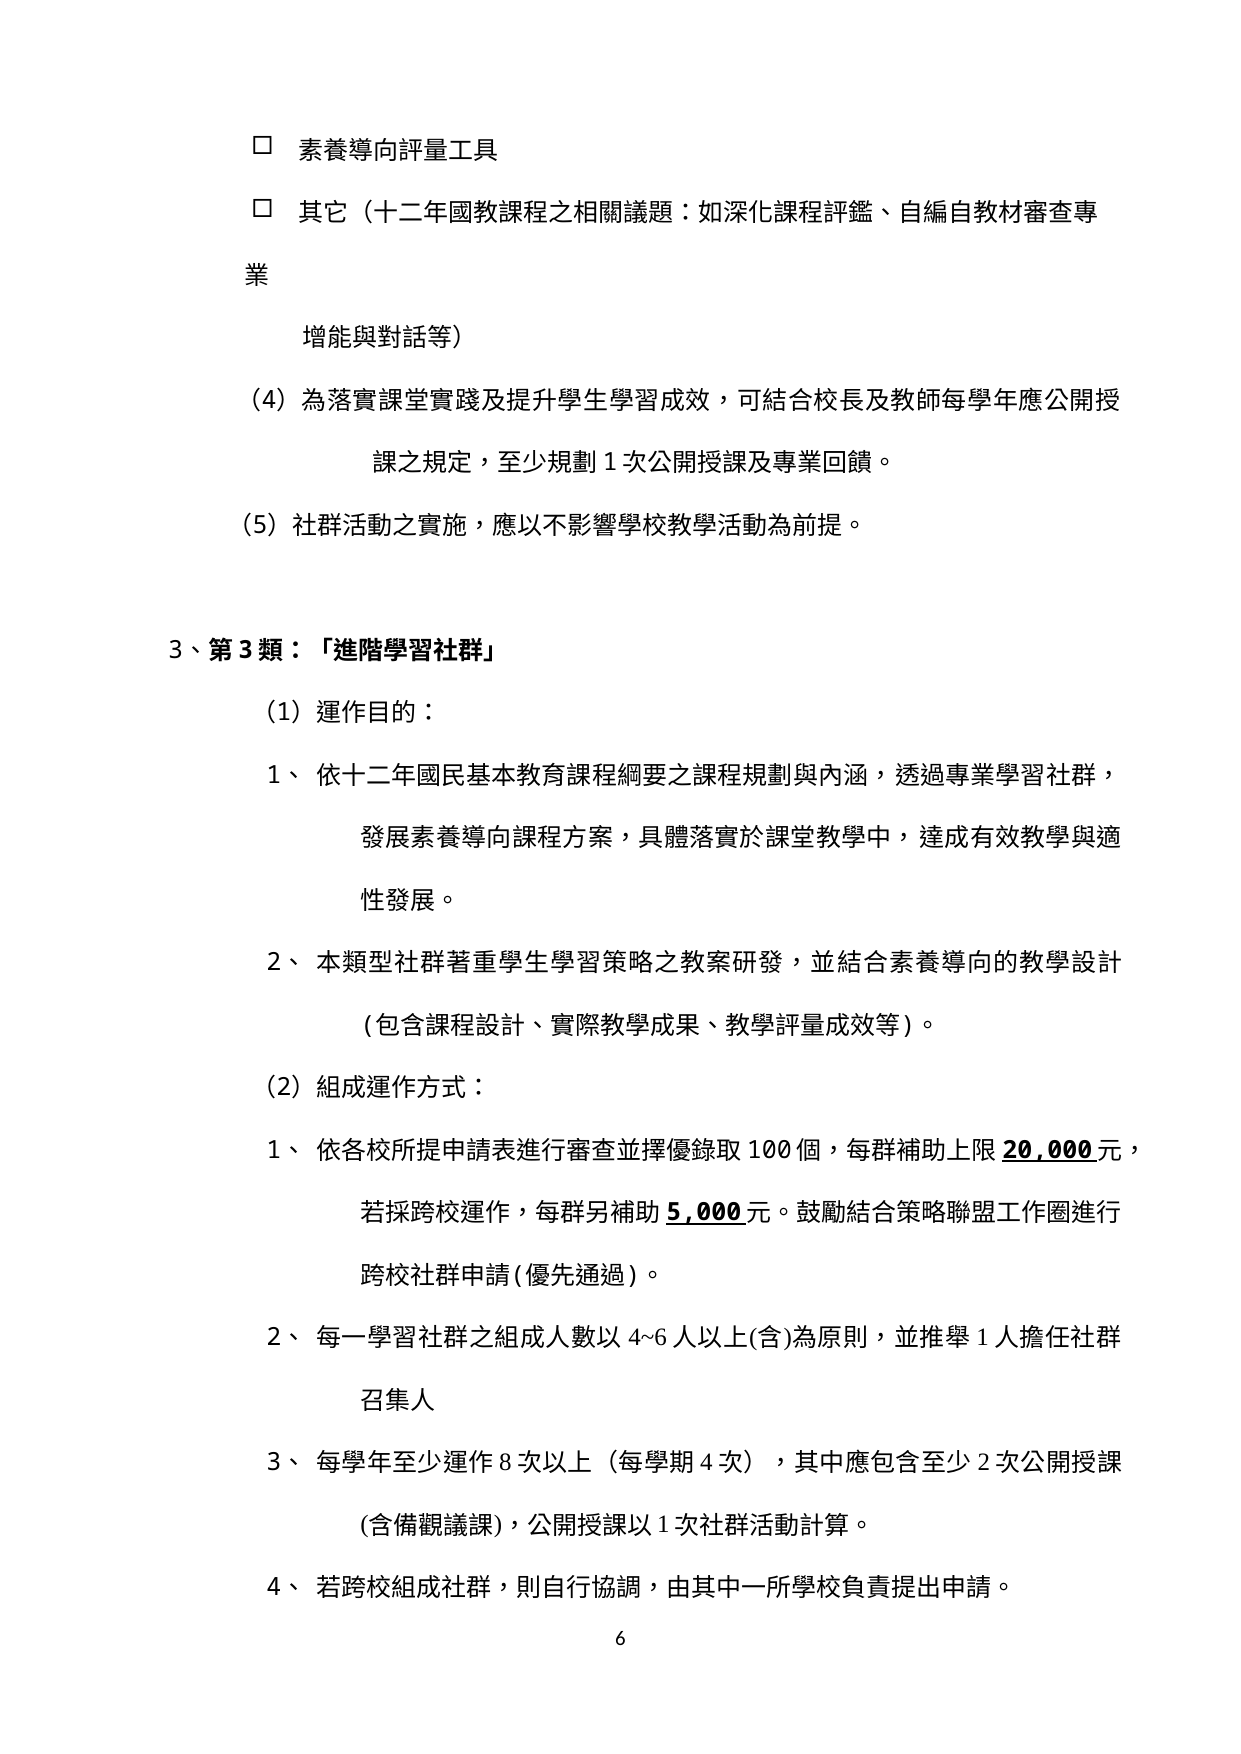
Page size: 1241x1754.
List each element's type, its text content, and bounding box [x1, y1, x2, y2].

text 增能與對話等） [295, 294, 1122, 357]
text  素養導向評量工具 [244, 107, 1122, 169]
list 依十二年國民基本教育課程綱要之課程規劃與內涵，透過專業學習社群，發展素養導向課程方案，具體落實於課堂教學中，達成有效教學與適性發展。 [266, 732, 1122, 919]
list 第3類：「進階學習社群」 [168, 607, 1122, 669]
list 每學年至少運作8次以上（每學期4次），其中應包含至少2次公開授課(含備觀議課)，公開授課以1次社群活動計算。 [266, 1419, 1122, 1544]
list 每一學習社群之組成人數以4~6人以上(含)為原則，並推舉1人擔任社群召集人 [266, 1294, 1122, 1419]
list 社群活動之實施，應以不影響學校教學活動為前提。 [227, 482, 1122, 544]
list 依各校所提申請表進行審查並擇優錄取100個，每群補助上限20,000元，若採跨校運作，每群另補助5,000元。鼓勵結合策略聯盟工作圈進行跨校社群申請(優先通過)。 [266, 1107, 1122, 1294]
list 本類型社群著重學生學習策略之教案研發，並結合素養導向的教學設計(包含課程設計、實際教學成果、教學評量成效等)。 [266, 919, 1122, 1044]
list 為落實課堂實踐及提升學生學習成效，可結合校長及教師每學年應公開授課之規定，至少規劃1次公開授課及專業回饋。 [236, 357, 1122, 482]
list 組成運作方式： [251, 1044, 1122, 1107]
list 運作目的： [251, 669, 1122, 732]
list 若跨校組成社群，則自行協調，由其中一所學校負責提出申請。 [266, 1544, 1122, 1607]
text  其它（十二年國教課程之相關議題：如深化課程評鑑、自編自教材審查專業 [244, 169, 1122, 294]
